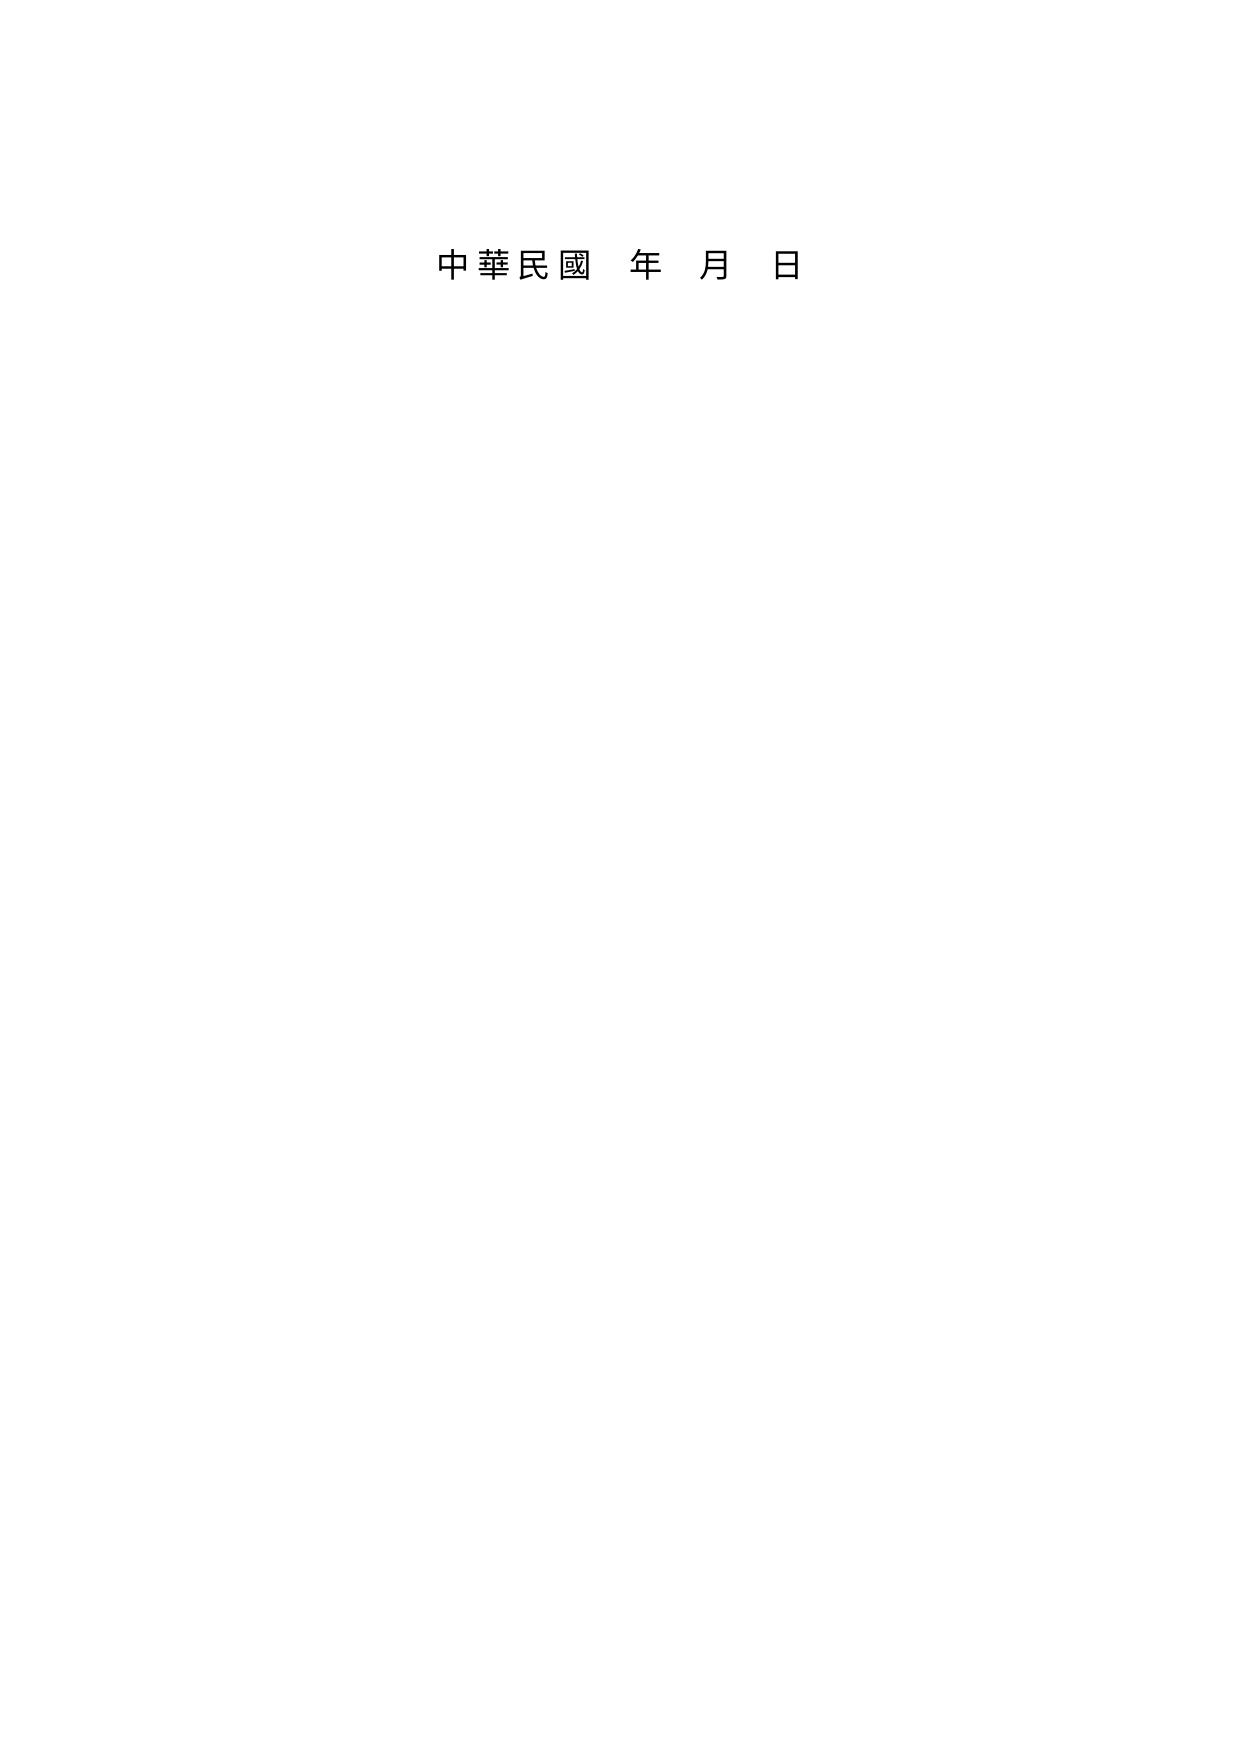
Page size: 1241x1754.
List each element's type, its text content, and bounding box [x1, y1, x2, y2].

text 中 華 民 國 年 月 日 [159, 239, 1081, 287]
